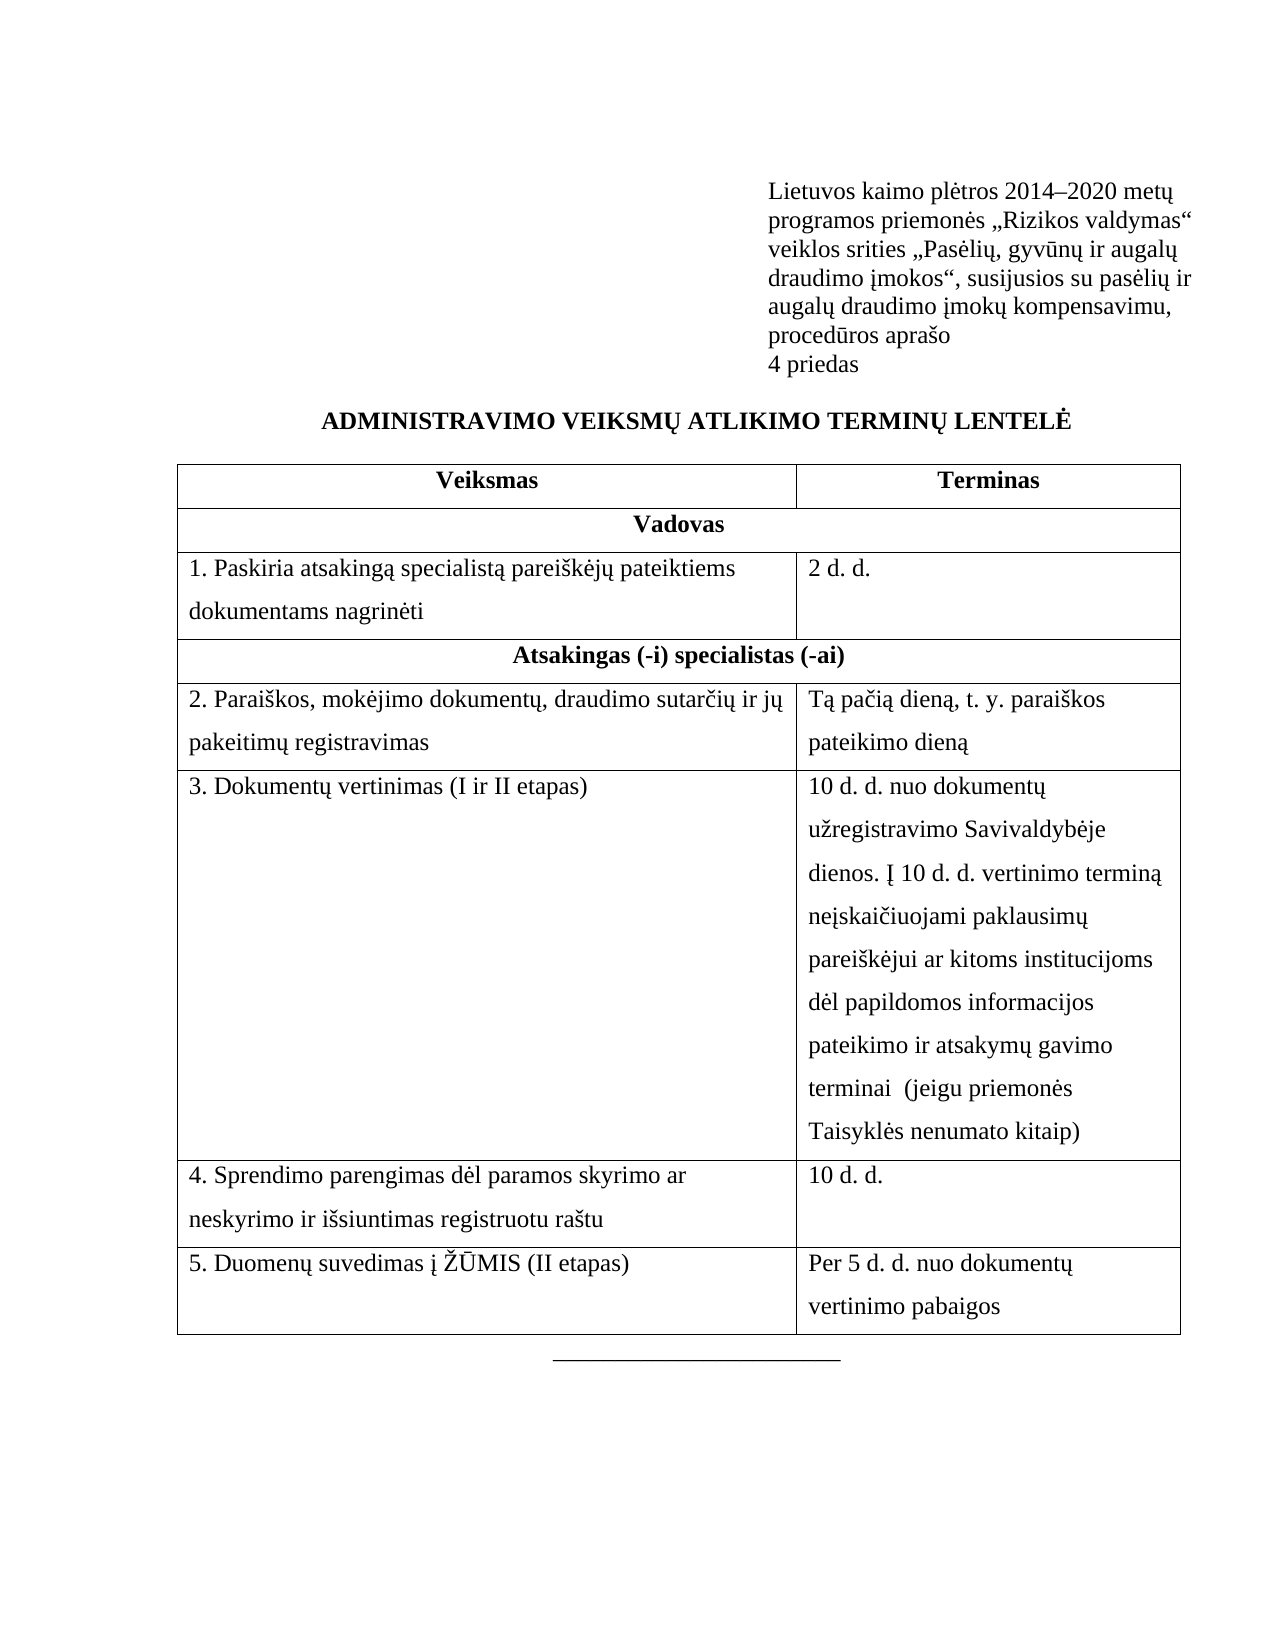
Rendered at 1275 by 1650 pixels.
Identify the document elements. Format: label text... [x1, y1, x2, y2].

table_cell 5. Duomenų suvedimas į ŽŪMIS (II etapas) [178, 1248, 796, 1334]
table_header Veiksmas [178, 465, 796, 508]
table_cell 3. Dokumentų vertinimas (I ir II etapas) [178, 771, 796, 1159]
text _______________________ [177, 1335, 1216, 1364]
table_cell Tą pačią dieną, t. y. paraiškos pateikimo dieną [797, 684, 1180, 770]
table_cell 1. Paskiria atsakingą specialistą pareiškėjų pateiktiems dokumentams nagrinėti [178, 553, 796, 639]
table_cell 2 d. d. [797, 553, 1180, 639]
table_cell 10 d. d. [797, 1161, 1180, 1247]
table_cell Vadovas [178, 509, 1180, 552]
table_cell 4. Sprendimo parengimas dėl paramos skyrimo ar neskyrimo ir išsiuntimas registruotu raštu [178, 1161, 796, 1247]
table_header Terminas [797, 465, 1180, 508]
table_cell Atsakingas (-i) specialistas (-ai) [178, 640, 1180, 683]
table_cell 10 d. d. nuo dokumentų užregistravimo Savivaldybėje dienos. Į 10 d. d. vertinimo terminą neįskaičiuojami paklausimų pareiškėjui ar kitoms institucijoms dėl papildomos informacijos pateikimo ir atsakymų gavimo terminai (jeigu priemonės Taisyklės nenumato kitaip) [797, 771, 1180, 1159]
text 4 priedas [768, 349, 1216, 378]
text ADMINISTRAVIMO VEIKSMŲ ATLIKIMO TERMINŲ LENTELĖ [177, 406, 1216, 435]
table_cell 2. Paraiškos, mokėjimo dokumentų, draudimo sutarčių ir jų pakeitimų registravimas [178, 684, 796, 770]
table_cell Per 5 d. d. nuo dokumentų vertinimo pabaigos [797, 1248, 1180, 1334]
text Lietuvos kaimo plėtros 2014–2020 metų programos priemonės „Rizikos valdymas“ veiklos srities „Pasėlių, gyvūnų ir augalų draudimo įmokos“, susijusios su pasėlių ir augalų draudimo įmokų kompensavimu, procedūros aprašo [768, 176, 1216, 349]
